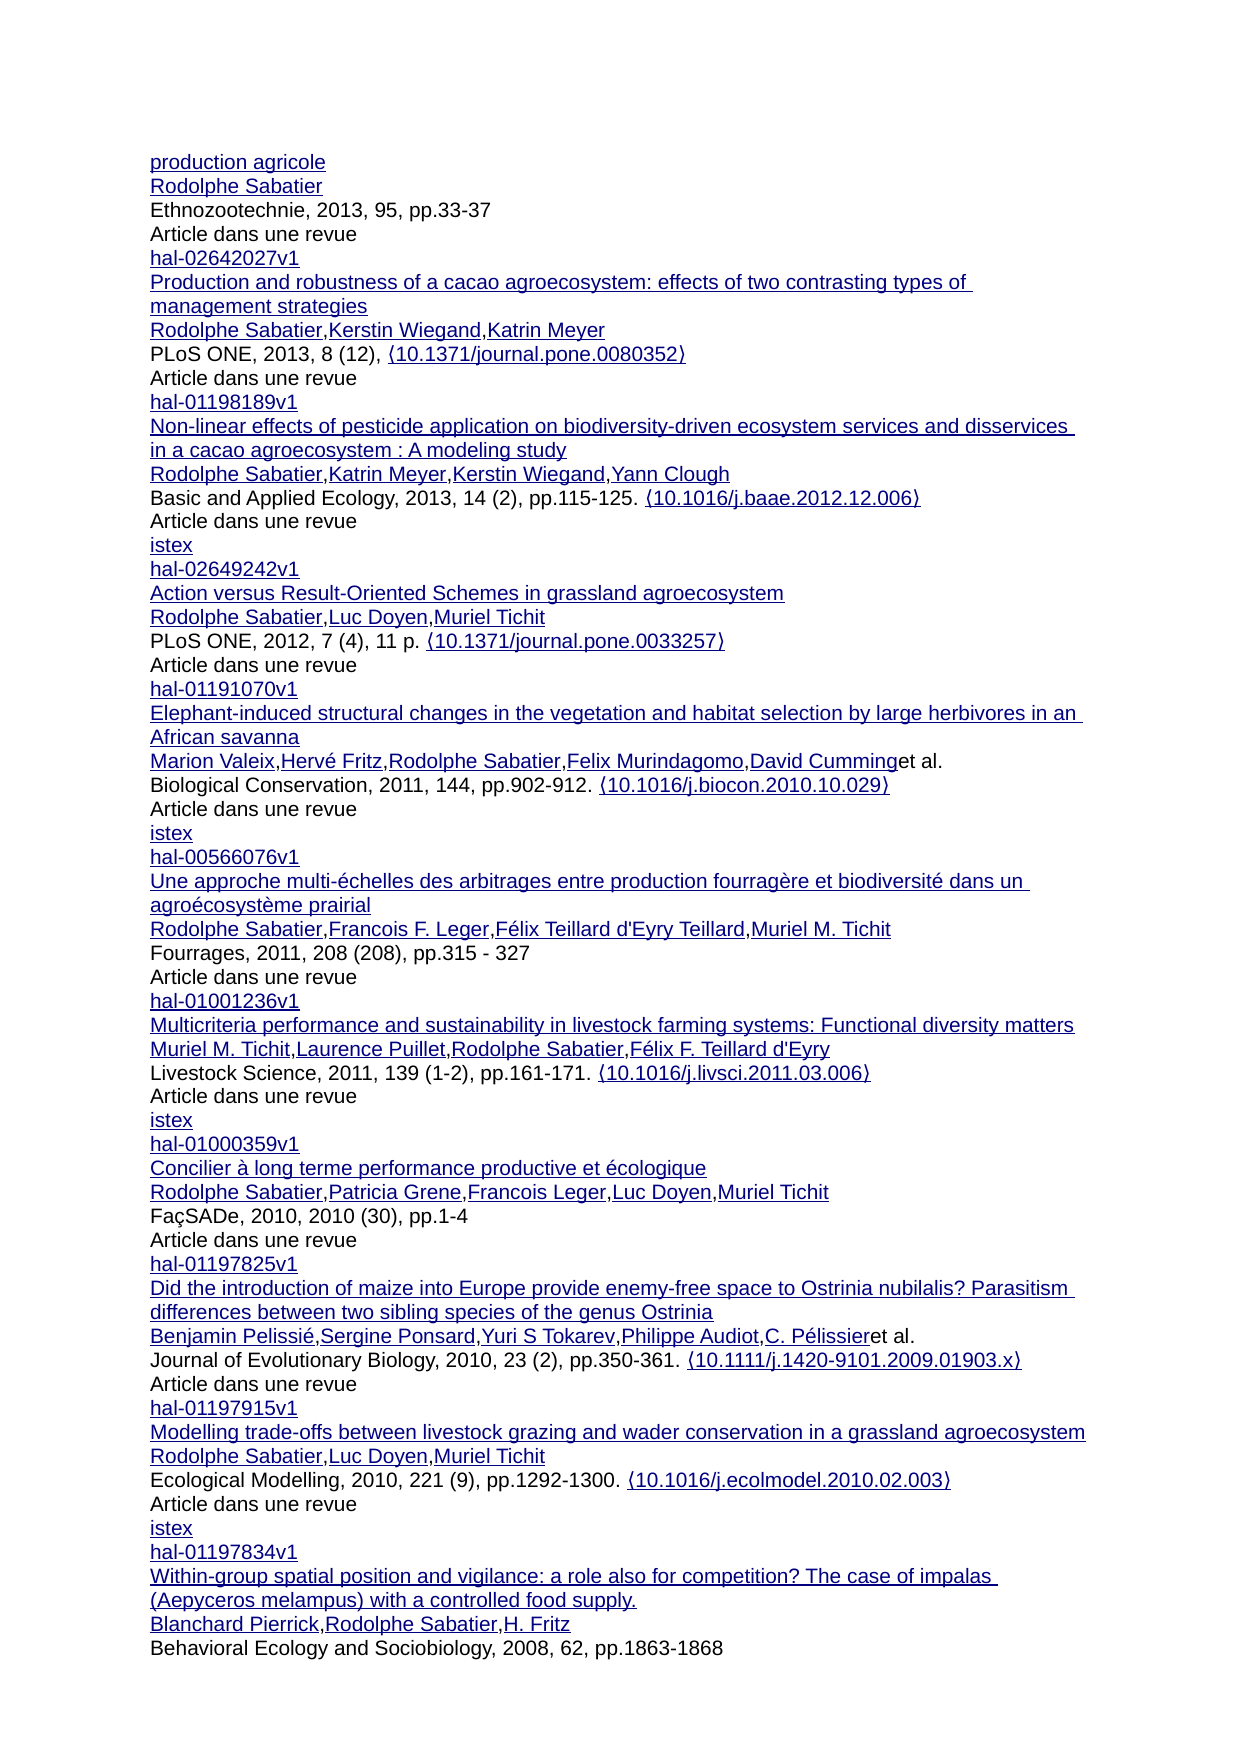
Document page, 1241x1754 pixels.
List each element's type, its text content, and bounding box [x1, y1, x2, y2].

table_cell Modelling trade-offs between livestock grazing and wader conservation in a grassland agroecosystem Rodolphe Sabatier,Luc Doyen,Muriel Tichit Ecological Modelling, 2010, 221 (9), pp.1292-1300. ⟨10.1016/j.ecolmodel.2010.02.003⟩ Article dans une revue istex hal-01197834v1 [150, 1420, 1090, 1563]
table_cell Modeliser un agroecosysteme prairial pour comprendre les relations d'arbitrage entre biodiversité et production agricole Rodolphe Sabatier Ethnozootechnie, 2013, 95, pp.33-37 Article dans une revue hal-02642027v1 [150, 150, 1090, 270]
table_cell Une approche multi-échelles des arbitrages entre production fourragère et biodiversité dans un agroécosystème prairial Rodolphe Sabatier,Francois F. Leger,Félix Teillard d'Eyry Teillard,Muriel M. Tichit Fourrages, 2011, 208 (208), pp.315 - 327 Article dans une revue hal-01001236v1 [150, 869, 1090, 1012]
table_cell Concilier à long terme performance productive et écologique Rodolphe Sabatier,Patricia Grene,Francois Leger,Luc Doyen,Muriel Tichit FaçSADe, 2010, 2010 (30), pp.1-4 Article dans une revue hal-01197825v1 [150, 1156, 1090, 1276]
table_cell Within-group spatial position and vigilance: a role also for competition? The case of impalas (Aepyceros melampus) with a controlled food supply. Blanchard Pierrick,Rodolphe Sabatier,H. Fritz Behavioral Ecology and Sociobiology, 2008, 62, pp.1863-1868 [150, 1564, 1090, 1659]
table_cell Action versus Result-Oriented Schemes in grassland agroecosystem Rodolphe Sabatier,Luc Doyen,Muriel Tichit PLoS ONE, 2012, 7 (4), 11 p. ⟨10.1371/journal.pone.0033257⟩ Article dans une revue hal-01191070v1 [150, 581, 1090, 701]
table_cell Production and robustness of a cacao agroecosystem: effects of two contrasting types of management strategies Rodolphe Sabatier,Kerstin Wiegand,Katrin Meyer PLoS ONE, 2013, 8 (12), ⟨10.1371/journal.pone.0080352⟩ Article dans une revue hal-01198189v1 [150, 270, 1090, 413]
table_cell Non-linear effects of pesticide application on biodiversity-driven ecosystem services and disservices in a cacao agroecosystem : A modeling study Rodolphe Sabatier,Katrin Meyer,Kerstin Wiegand,Yann Clough Basic and Applied Ecology, 2013, 14 (2), pp.115-125. ⟨10.1016/j.baae.2012.12.006⟩ Article dans une revue istex hal-02649242v1 [150, 414, 1090, 581]
table_cell Did the introduction of maize into Europe provide enemy-free space to Ostrinia nubilalis? Parasitism differences between two sibling species of the genus Ostrinia Benjamin Pelissié,Sergine Ponsard,Yuri S Tokarev,Philippe Audiot,C. Pélissieret al. Journal of Evolutionary Biology, 2010, 23 (2), pp.350-361. ⟨10.1111/j.1420-9101.2009.01903.x⟩ Article dans une revue hal-01197915v1 [150, 1276, 1090, 1420]
table_cell Elephant-induced structural changes in the vegetation and habitat selection by large herbivores in an African savanna Marion Valeix,Hervé Fritz,Rodolphe Sabatier,Felix Murindagomo,David Cumminget al. Biological Conservation, 2011, 144, pp.902-912. ⟨10.1016/j.biocon.2010.10.029⟩ Article dans une revue istex hal-00566076v1 [150, 701, 1090, 869]
table_cell Multicriteria performance and sustainability in livestock farming systems: Functional diversity matters Muriel M. Tichit,Laurence Puillet,Rodolphe Sabatier,Félix F. Teillard d'Eyry Livestock Science, 2011, 139 (1-2), pp.161-171. ⟨10.1016/j.livsci.2011.03.006⟩ Article dans une revue istex hal-01000359v1 [150, 1013, 1090, 1156]
